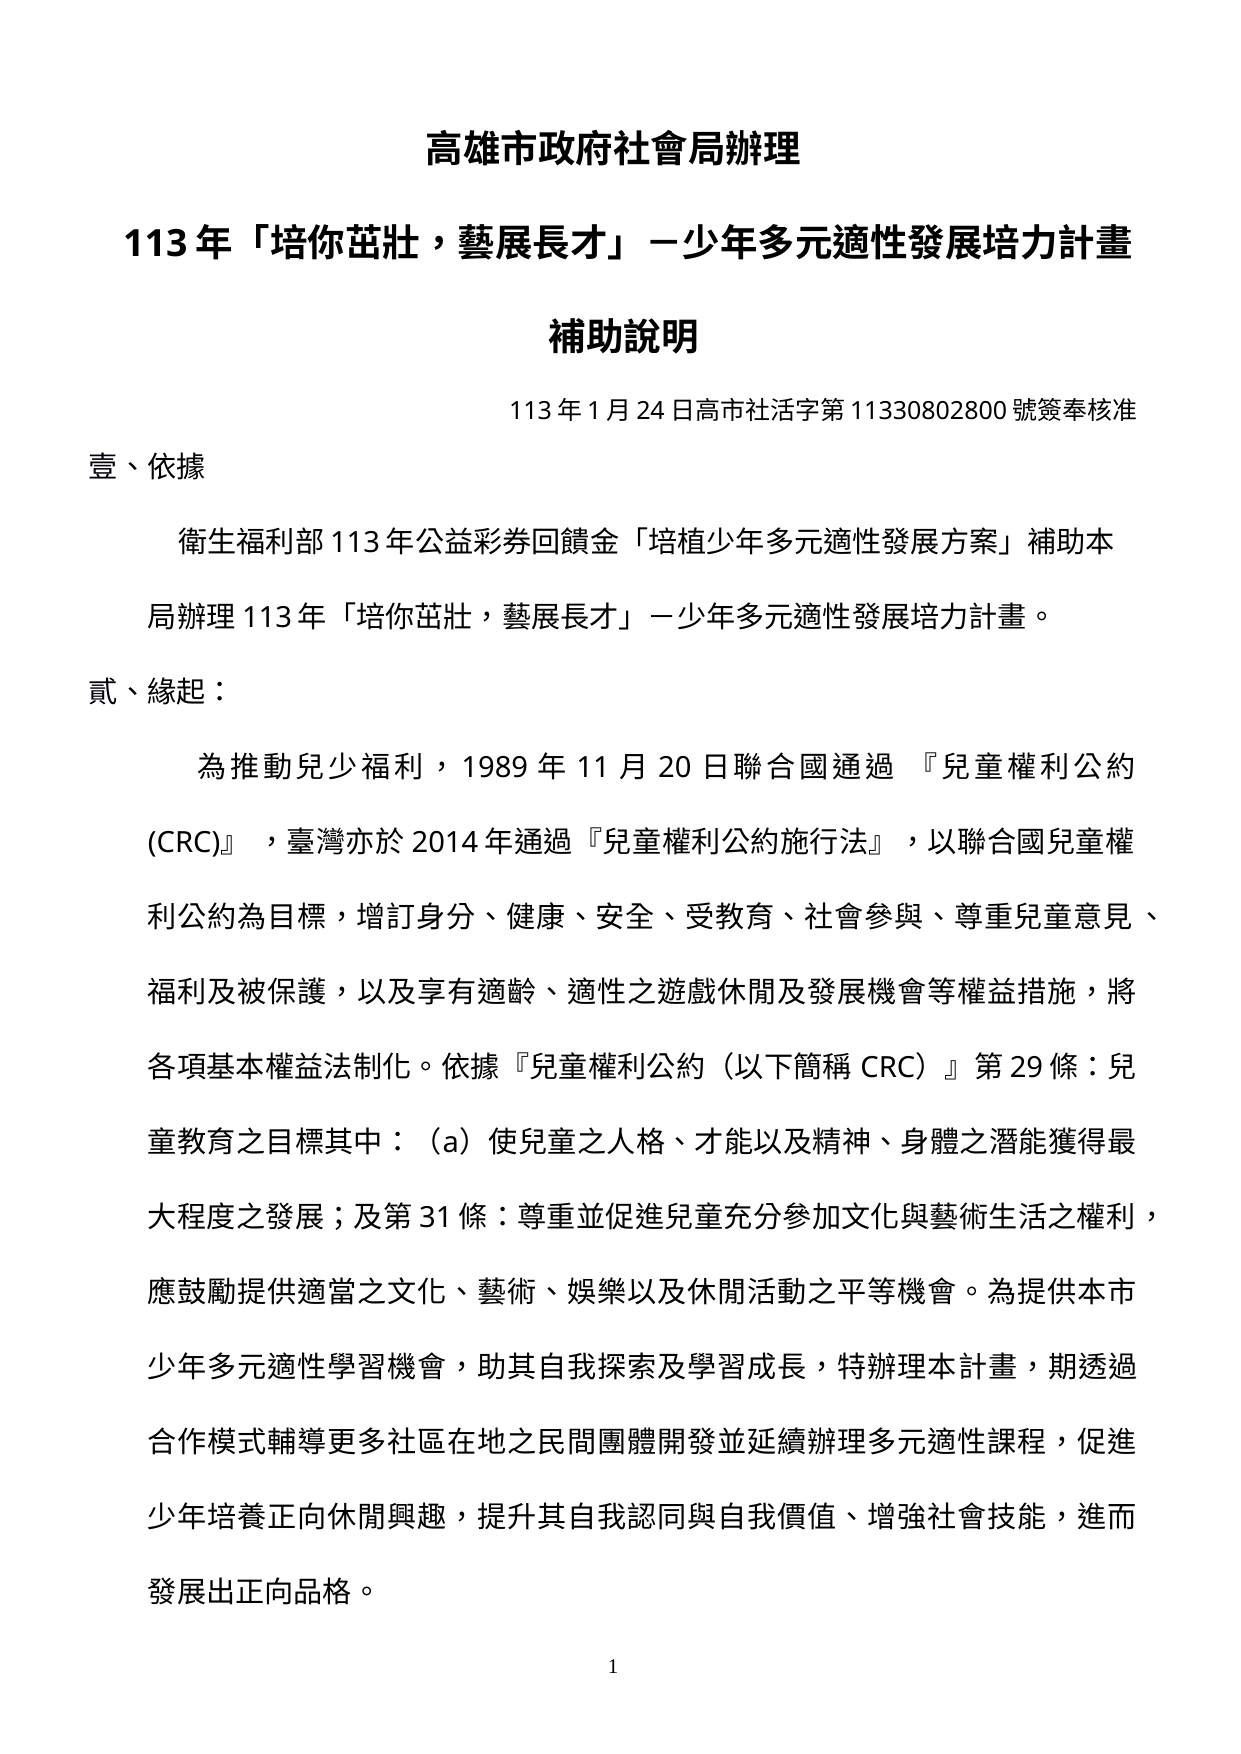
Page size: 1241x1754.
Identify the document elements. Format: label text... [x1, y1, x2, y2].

text 高雄市政府社會局辦理 [89, 102, 1137, 177]
text 為推動兒少福利，1989年11月20日聯合國通過 『兒童權利公約(CRC)』 ，臺灣亦於2014年通過『兒童權利公約施行法』，以聯合國兒童權利公約為目標，增訂身分、健康、安全、受教育、社會參與、尊重兒童意見、福利及被保護，以及享有適齡、適性之遊戲休閒及發展機會等權益措施，將各項基本權益法制化。依據『兒童權利公約（以下簡稱CRC）』第29條：兒童教育之目標其中：（a）使兒童之人格、才能以及精神、身體之潛能獲得最大程度之發展；及第31條：尊重並促進兒童充分參加文化與藝術生活之權利，應鼓勵提供適當之文化、藝術、娛樂以及休閒活動之平等機會。為提供本市少年多元適性學習機會，助其自我探索及學習成長，特辦理本計畫，期透過合作模式輔導更多社區在地之民間團體開發並延續辦理多元適性課程，促進少年培養正向休閒興趣，提升其自我認同與自我價值、增強社會技能，進而發展出正向品格。 [148, 721, 1137, 1621]
text 113年「培你茁壯，藝展長才」－少年多元適性發展培力計畫 [89, 196, 1166, 271]
list 依據 [89, 421, 1137, 496]
list 緣起： [89, 646, 1137, 721]
list 衛生福利部113年公益彩券回饋金「培植少年多元適性發展方案」補助本局辦理 113年「培你茁壯，藝展長才」－少年多元適性發展培力計畫。 [148, 496, 1137, 646]
text 補助說明 [89, 290, 1166, 365]
text 113年1月24日高市社活字第11330802800號簽奉核准 [89, 384, 1137, 421]
